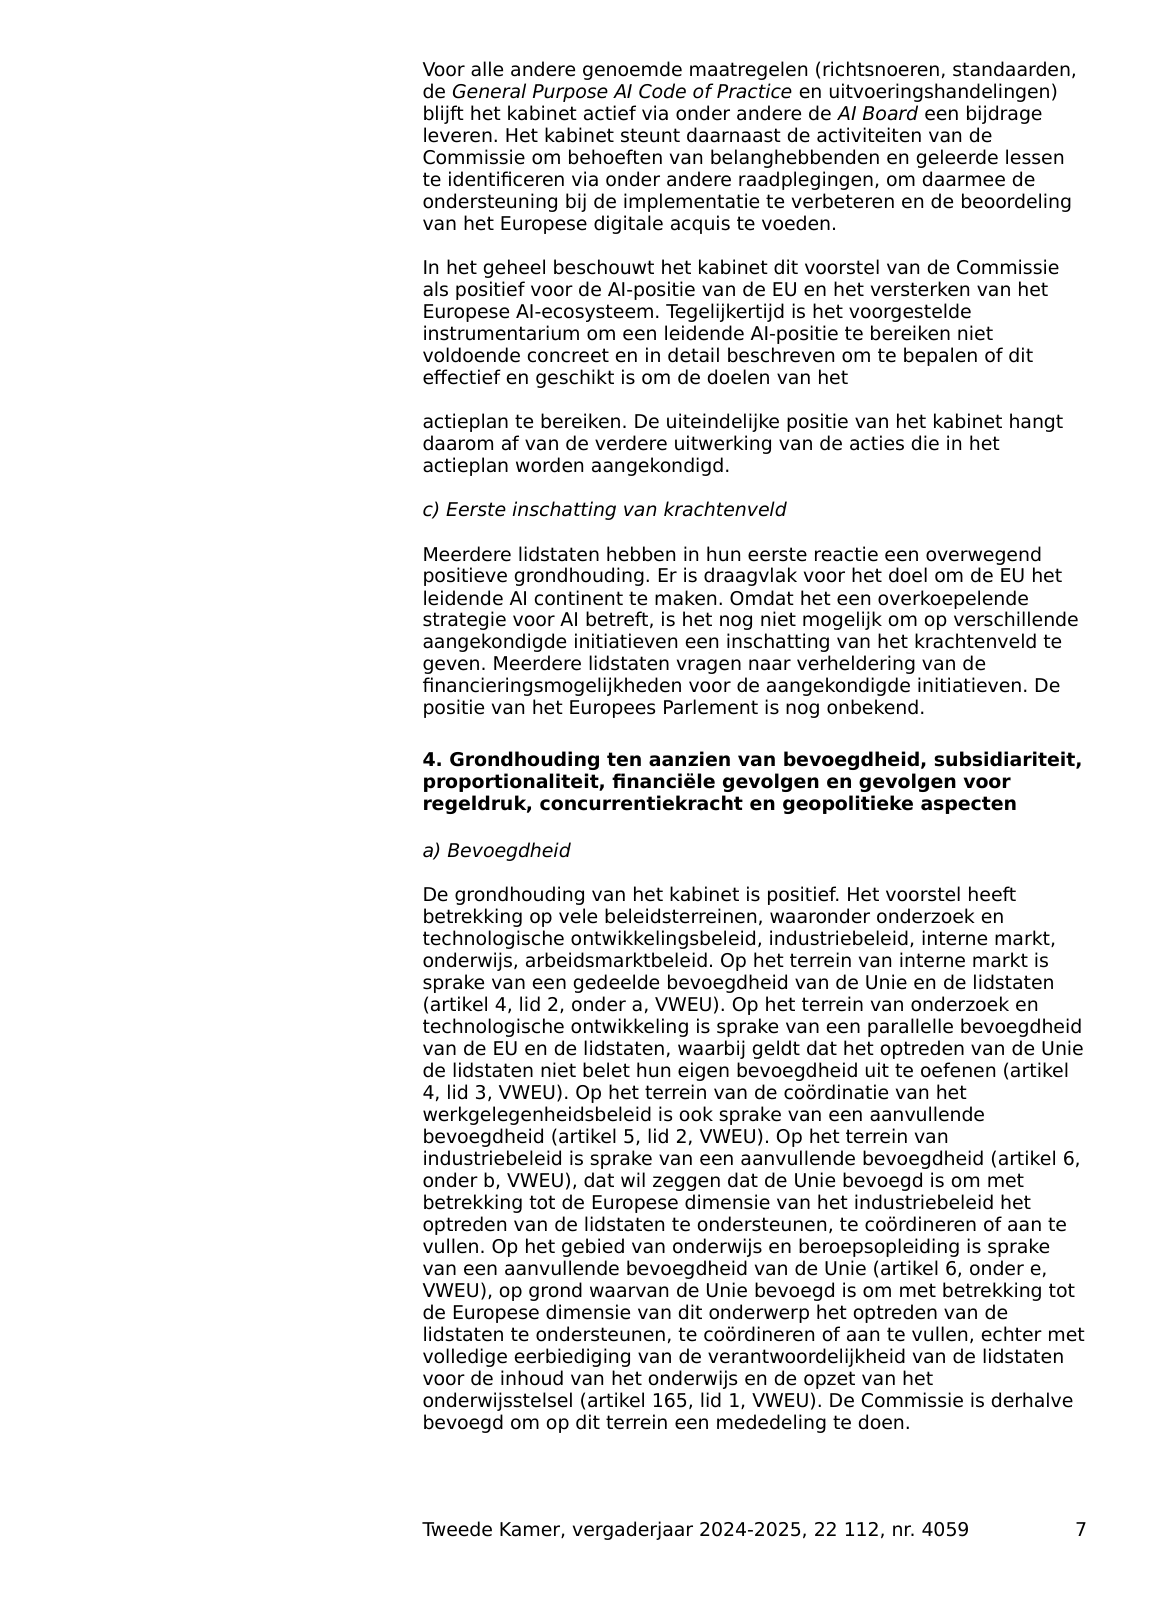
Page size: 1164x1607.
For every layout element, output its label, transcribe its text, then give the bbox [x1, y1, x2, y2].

text Meerdere lidstaten hebben in hun eerste reactie een overwegend positieve grondhouding. Er is draagvlak voor het doel om de EU het leidende AI continent te maken. Omdat het een overkoepelende strategie voor AI betreft, is het nog niet mogelijk om op verschillende aangekondigde initiatieven een inschatting van het krachtenveld te geven. Meerdere lidstaten vragen naar verheldering van de financieringsmogelijkheden voor de aangekondigde initiatieven. De positie van het Europees Parlement is nog onbekend. [422, 543, 1087, 719]
text In het geheel beschouwt het kabinet dit voorstel van de Commissie als positief voor de AI-positie van de EU en het versterken van het Europese AI-ecosysteem. Tegelijkertijd is het voorgestelde instrumentarium om een leidende AI-positie te bereiken niet voldoende concreet en in detail beschreven om te bepalen of dit effectief en geschikt is om de doelen van het [422, 257, 1087, 389]
text actieplan te bereiken. De uiteindelijke positie van het kabinet hangt daarom af van de verdere uitwerking van de acties die in het actieplan worden aangekondigd. [422, 411, 1087, 477]
subtitle a) Bevoegdheid [422, 840, 1087, 862]
subtitle c) Eerste inschatting van krachtenveld [422, 499, 1087, 521]
subtitle 4. Grondhouding ten aanzien van bevoegdheid, subsidiariteit, proportionaliteit, financiële gevolgen en gevolgen voor regeldruk, concurrentiekracht en geopolitieke aspecten [422, 749, 1087, 815]
text De grondhouding van het kabinet is positief. Het voorstel heeft betrekking op vele beleidsterreinen, waaronder onderzoek en technologische ontwikkelingsbeleid, industriebeleid, interne markt, onderwijs, arbeidsmarktbeleid. Op het terrein van interne markt is sprake van een gedeelde bevoegdheid van de Unie en de lidstaten (artikel 4, lid 2, onder a, VWEU). Op het terrein van onderzoek en technologische ontwikkeling is sprake van een parallelle bevoegdheid van de EU en de lidstaten, waarbij geldt dat het optreden van de Unie de lidstaten niet belet hun eigen bevoegdheid uit te oefenen (artikel 4, lid 3, VWEU). Op het terrein van de coördinatie van het werkgelegenheidsbeleid is ook sprake van een aanvullende bevoegdheid (artikel 5, lid 2, VWEU). Op het terrein van industriebeleid is sprake van een aanvullende bevoegdheid (artikel 6, onder b, VWEU), dat wil zeggen dat de Unie bevoegd is om met betrekking tot de Europese dimensie van het industriebeleid het optreden van de lidstaten te ondersteunen, te coördineren of aan te vullen. Op het gebied van onderwijs en beroepsopleiding is sprake van een aanvullende bevoegdheid van de Unie (artikel 6, onder e, VWEU), op grond waarvan de Unie bevoegd is om met betrekking tot de Europese dimensie van dit onderwerp het optreden van de lidstaten te ondersteunen, te coördineren of aan te vullen, echter met volledige eerbiediging van de verantwoordelijkheid van de lidstaten voor de inhoud van het onderwijs en de opzet van het onderwijsstelsel (artikel 165, lid 1, VWEU). De Commissie is derhalve bevoegd om op dit terrein een mededeling te doen. [422, 884, 1087, 1434]
text Voor alle andere genoemde maatregelen (richtsnoeren, standaarden, de General Purpose AI Code of Practice en uitvoeringshandelingen) blijft het kabinet actief via onder andere de AI Board een bijdrage leveren. Het kabinet steunt daarnaast de activiteiten van de Commissie om behoeften van belanghebbenden en geleerde lessen te identificeren via onder andere raadplegingen, om daarmee de ondersteuning bij de implementatie te verbeteren en de beoordeling van het Europese digitale acquis te voeden. [422, 59, 1087, 235]
